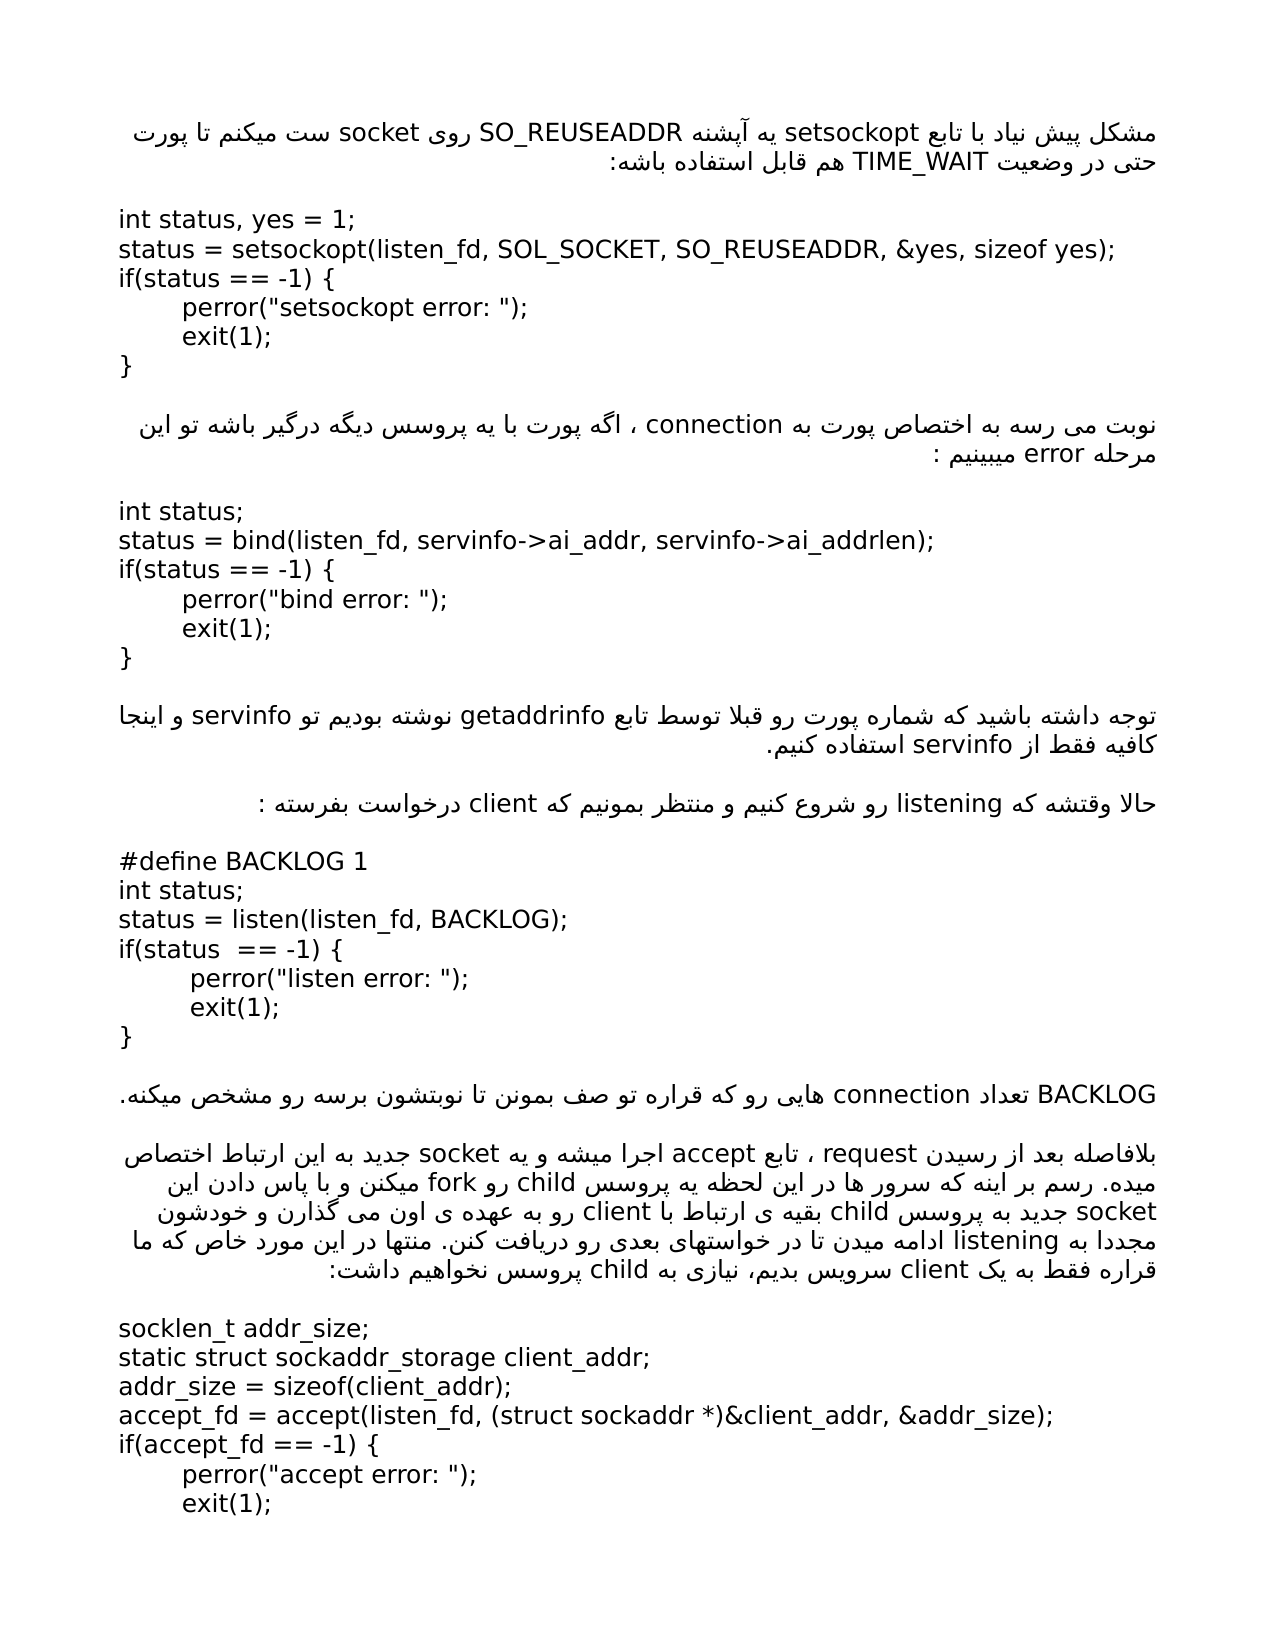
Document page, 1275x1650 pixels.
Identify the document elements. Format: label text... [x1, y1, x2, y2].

text if(status == -1) { [118, 264, 1157, 293]
text بلافاصله بعد از رسیدن request ، تابع accept اجرا میشه و یه socket جدید به این ارتباط اختصاص میده. رسم بر اینه که سرور ها در این لحظه یه پروسس child رو fork میکنن و با پاس دادن این socket جدید به پروسس child بقیه ی ارتباط با client رو به عهده ی اون می گذارن و خودشون مجددا به listening ادامه میدن تا در خواستهای بعدی رو دریافت کنن. منتها در این مورد خاص که ما قراره فقط به یک client سرویس بدیم، نیازی به child پروسس نخواهیم داشت: [118, 1139, 1157, 1285]
text perror("listen error: "); [118, 964, 1157, 993]
text int status; [118, 497, 1157, 526]
text #define BACKLOG 1 [118, 847, 1157, 876]
text BACKLOG تعداد connection هایی رو که قراره تو صف بمونن تا نوبتشون برسه رو مشخص میکنه. [118, 1081, 1157, 1110]
text perror("setsockopt error: "); [118, 293, 1157, 322]
text توجه داشته باشید که شماره پورت رو قبلا توسط تابع getaddrinfo نوشته بودیم تو servinfo و اینجا کافیه فقط از servinfo استفاده کنیم. [118, 701, 1157, 760]
text if(status == -1) { [118, 556, 1157, 585]
text accept_fd = accept(listen_fd, (struct sockaddr *)&client_addr, &addr_size); [118, 1401, 1157, 1431]
text } [118, 643, 1157, 672]
text بعد از پایان یک ارتباط TCP یه مدتی پورته اون ارتباط در وضعیت TIME_WAIT باقی میمونه که اگه از packet های connection چیزی جا مونده باشه، همه رو دریافت کنه. در این حالت اگه سرور رو دوباره اجرا کنیم پیغام "Address already in use “ رو میبینیم و اجرا متوقف میشه. برای اینکه این مشکل پیش نیاد با تابع setsockopt یه آپشنه SO_REUSEADDR روی socket ست میکنم تا پورت حتی در وضعیت TIME_WAIT هم قابل استفاده باشه: [118, 118, 1157, 176]
text نوبت می رسه به اختصاص پورت به connection ، اگه پورت با یه پروسس دیگه درگیر باشه تو این مرحله error میبینیم : [118, 410, 1157, 468]
text status = bind(listen_fd, servinfo->ai_addr, servinfo->ai_addrlen); [118, 526, 1157, 556]
text } [118, 1022, 1157, 1051]
text int status; [118, 876, 1157, 906]
text exit(1); [118, 1489, 1157, 1518]
text status = listen(listen_fd, BACKLOG); [118, 906, 1157, 935]
text int status, yes = 1; [118, 206, 1157, 235]
text status = setsockopt(listen_fd, SOL_SOCKET, SO_REUSEADDR, &yes, sizeof yes); [118, 235, 1157, 264]
text static struct sockaddr_storage client_addr; [118, 1343, 1157, 1372]
text exit(1); [118, 322, 1157, 351]
text exit(1); [118, 993, 1157, 1022]
text } [118, 351, 1157, 381]
text حالا وقتشه که listening رو شروع کنیم و منتظر بمونیم که client درخواست بفرسته : [118, 789, 1157, 818]
text addr_size = sizeof(client_addr); [118, 1372, 1157, 1401]
text perror("bind error: "); [118, 585, 1157, 614]
text if(status == -1) { [118, 935, 1157, 964]
text exit(1); [118, 614, 1157, 643]
text socklen_t addr_size; [118, 1314, 1157, 1343]
text perror("accept error: "); [118, 1460, 1157, 1489]
text if(accept_fd == -1) { [118, 1431, 1157, 1460]
